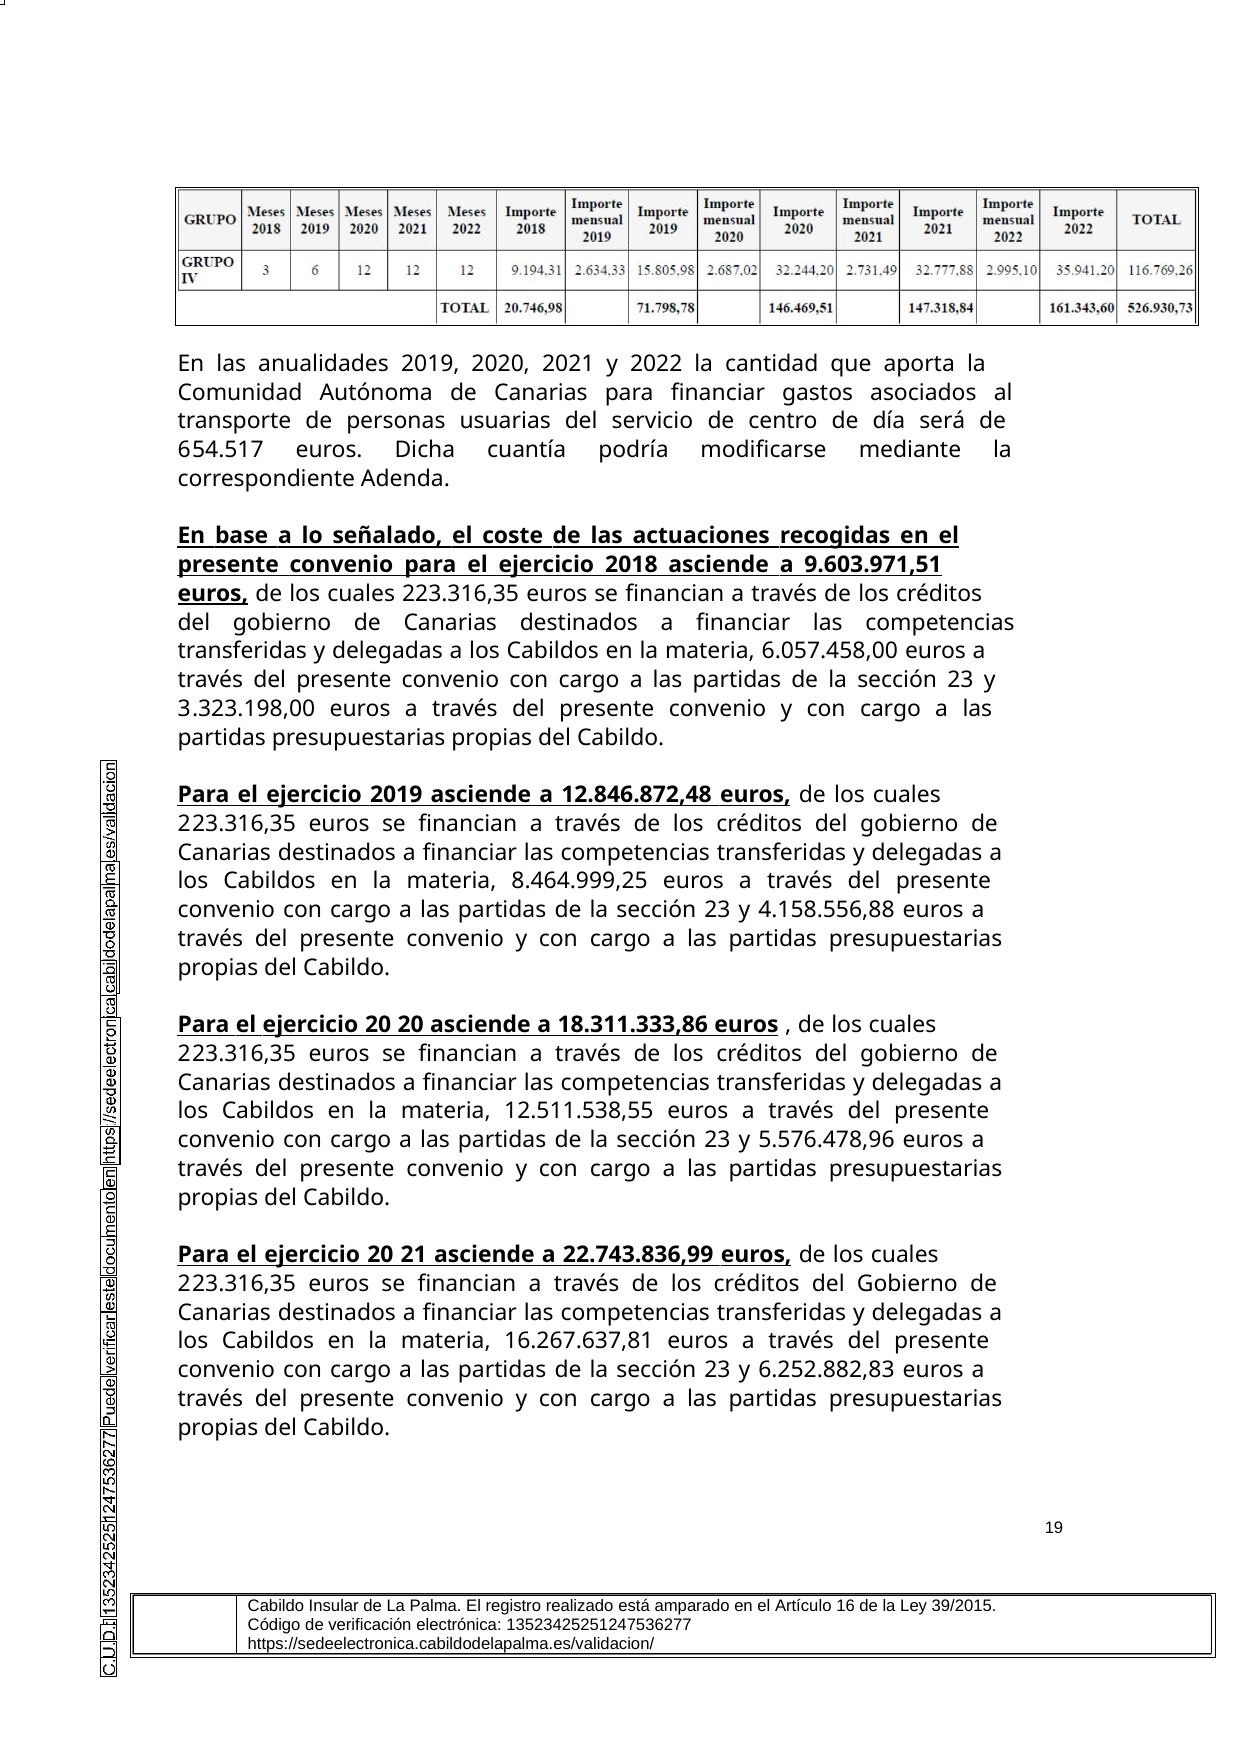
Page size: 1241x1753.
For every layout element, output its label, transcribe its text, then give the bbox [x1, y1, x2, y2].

picture [101, 1430, 116, 1521]
text https://sedeelectronica.cabildodelapalma.es/validacion/ [247, 1634, 1021, 1653]
text Para el ejercicio 20 20 asciende a 18.311.333,86 euros , de los cuales [177, 1010, 1088, 1038]
picture [101, 1190, 116, 1236]
text convenio con cargo a las partidas de la sección 23 y 5.576.478,96 euros a [177, 1125, 1088, 1153]
text euros, de los cuales 223.316,35 euros se financian a través de los créditos [177, 579, 1088, 607]
text 2 [177, 809, 192, 837]
picture [101, 761, 116, 813]
picture [101, 1278, 116, 1311]
text Cabildo Insular de La Palma. El registro realizado está amparado en el Artículo 16 de la Ley 39/2015. [247, 1596, 1021, 1615]
text través del presente convenio con cargo a las partidas de la sección 23 y [177, 665, 1088, 693]
text propias del Cabildo. [177, 953, 1088, 981]
text 19 [1044, 1518, 1088, 1537]
text .323.198,00 euros a través del presente convenio y con cargo a las [192, 694, 1088, 722]
text 23.316,35 euros se financian a través de los créditos del gobierno de [192, 1039, 1088, 1067]
picture [101, 996, 116, 1017]
text 3 [177, 694, 192, 722]
picture [101, 1658, 116, 1676]
text través del presente convenio y con cargo a las partidas presupuestarias [177, 1154, 1088, 1182]
text 23.316,35 euros se financian a través de los créditos del gobierno de [192, 809, 1088, 837]
text Código de verificación electrónica: 13523425251247536277 [247, 1615, 1021, 1634]
text Para el ejercicio 2019 asciende a 12.846.872,48 euros, de los cuales [177, 780, 1088, 808]
picture [101, 1642, 116, 1657]
text 2 [177, 1269, 192, 1297]
text En las anualidades 2019, 2020, 2021 y 2022 la cantidad que aporta la [177, 349, 1088, 377]
text Comunidad Autónoma de Canarias para financiar gastos asociados al [177, 378, 1088, 406]
text propias del Cabildo. [177, 1183, 1088, 1211]
text los Cabildos en la materia, 16.267.637,81 euros a través del presente [177, 1327, 1088, 1354]
text los Cabildos en la materia, 8.464.999,25 euros a través del presente [177, 867, 1088, 894]
text Canarias destinados a financiar las competencias transferidas y delegadas a [177, 838, 1088, 866]
picture [100, 1625, 117, 1641]
picture [101, 1127, 119, 1164]
picture [101, 1313, 116, 1374]
text 54.517 euros. Dicha cuantía podría modificarse mediante la [192, 435, 1088, 463]
picture [131, 1594, 1215, 1657]
text presente convenio para el ejercicio 2018 asciende a 9.603.971,51 [177, 550, 1088, 578]
text Para el ejercicio 20 21 asciende a 22.743.836,99 euros, de los cuales [177, 1240, 1088, 1268]
picture [104, 1168, 116, 1188]
text 23.316,35 euros se financian a través de los créditos del Gobierno de [192, 1269, 1088, 1297]
text convenio con cargo a las partidas de la sección 23 y 6.252.882,83 euros a [177, 1355, 1088, 1383]
text través del presente convenio y con cargo a las partidas presupuestarias [177, 924, 1088, 952]
text Canarias destinados a financiar las competencias transferidas y delegadas a [177, 1298, 1088, 1326]
text transferidas y delegadas a los Cabildos en la materia, 6.057.458,00 euros a [177, 637, 1088, 664]
picture [101, 961, 116, 995]
picture [101, 885, 119, 993]
text 2 [177, 1039, 192, 1067]
picture [176, 188, 1198, 325]
picture [101, 1237, 116, 1275]
text del gobierno de Canarias destinados a financiar las competencias [177, 608, 1088, 636]
picture [101, 814, 116, 861]
picture [104, 1620, 116, 1624]
text correspondiente Adenda. [177, 464, 490, 492]
text Canarias destinados a financiar las competencias transferidas y delegadas a [177, 1068, 1088, 1096]
text los Cabildos en la materia, 12.511.538,55 euros a través del presente [177, 1097, 1088, 1124]
text partidas presupuestarias propias del Cabildo. [177, 723, 722, 751]
text propias del Cabildo. [177, 1413, 1088, 1441]
picture [101, 1377, 116, 1426]
picture [101, 862, 119, 884]
text través del presente convenio y con cargo a las partidas presupuestarias [177, 1384, 1088, 1412]
picture [100, 1018, 120, 1126]
picture [101, 1522, 116, 1616]
text 6 [177, 435, 192, 463]
text transporte de personas usuarias del servicio de centro de día será de [177, 407, 1088, 434]
text convenio con cargo a las partidas de la sección 23 y 4.158.556,88 euros a [177, 895, 1088, 923]
text En base a lo señalado, el coste de las actuaciones recogidas en el [177, 522, 1088, 549]
